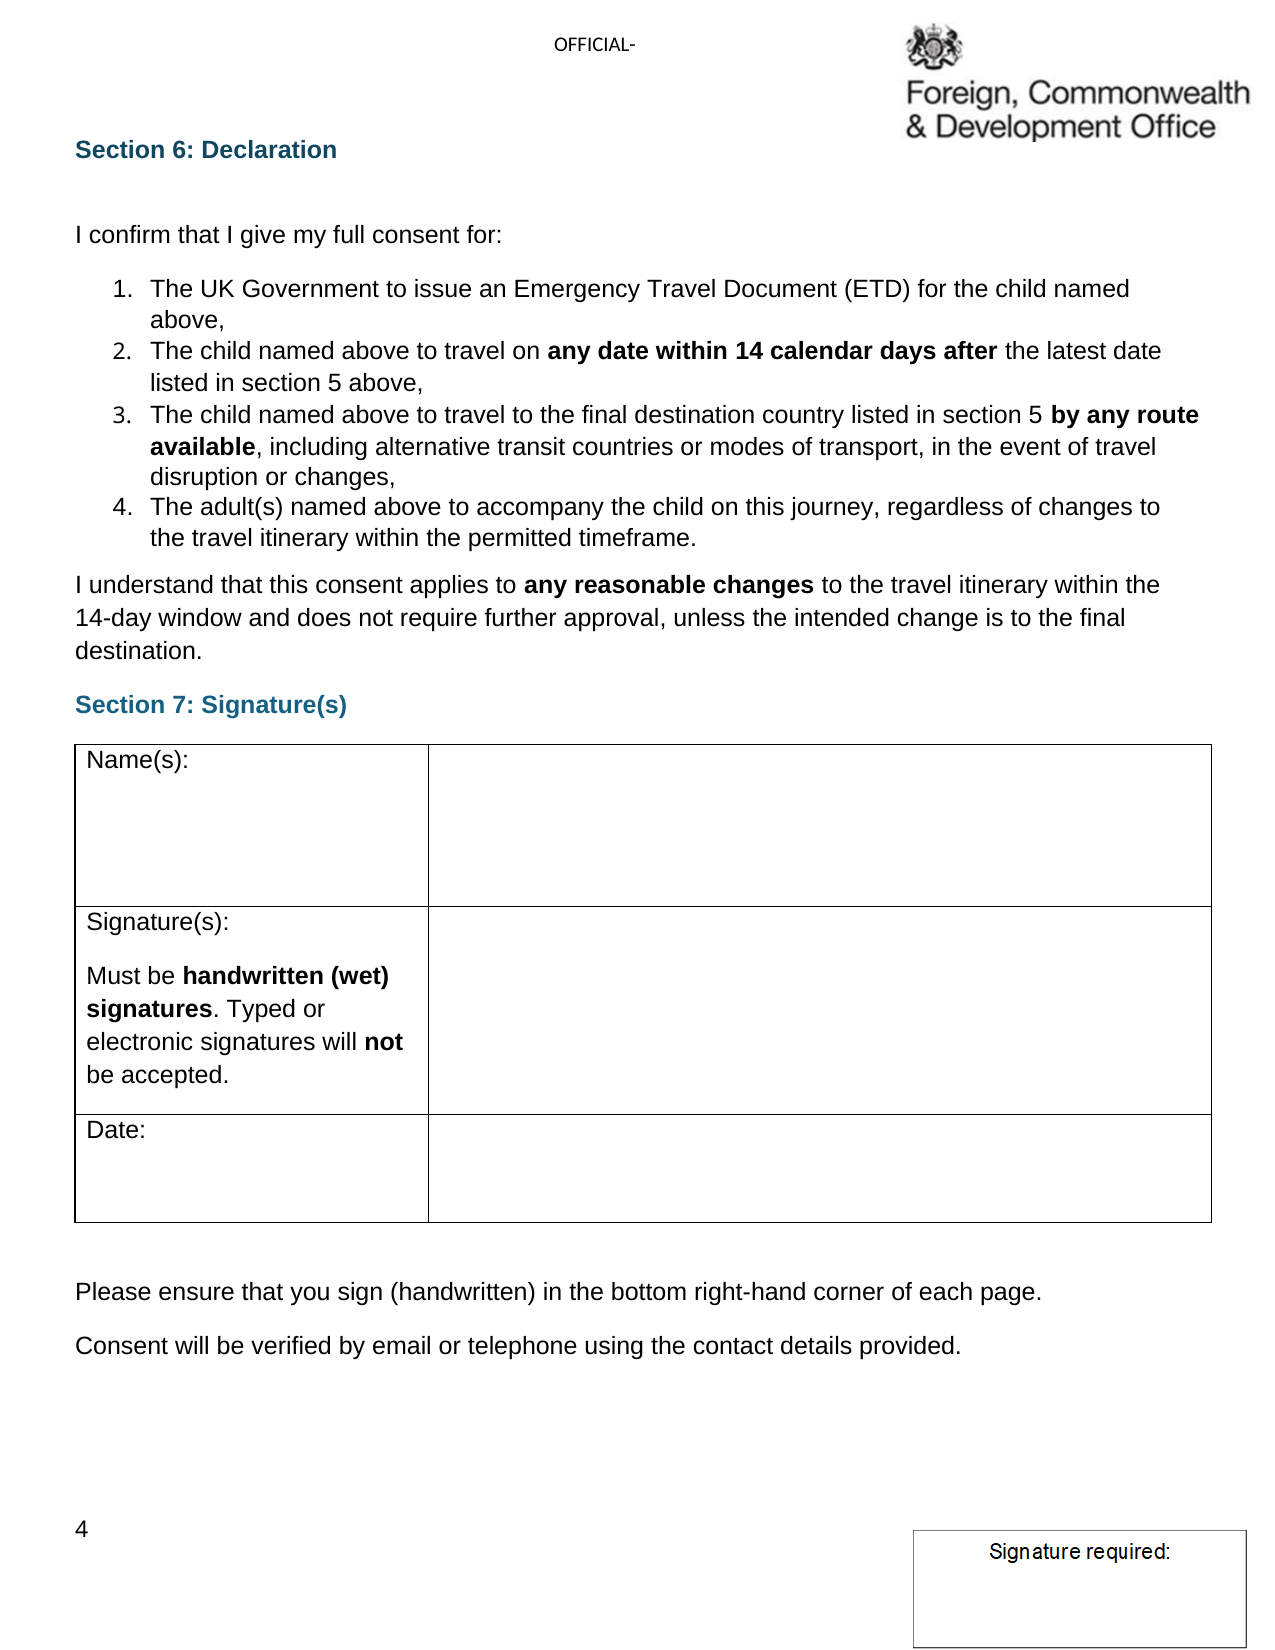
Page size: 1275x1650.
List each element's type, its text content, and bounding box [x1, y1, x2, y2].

table_cell Date: [76, 1115, 428, 1222]
table_header [429, 745, 1211, 906]
list The child named above to travel on any date within 14 calendar days after the latest date listed in section 5 above, [112, 335, 1200, 397]
subtitle Section 6: Declaration [75, 135, 1200, 164]
text I confirm that I give my full consent for: [75, 221, 1200, 249]
text Section 7: Signature(s) [75, 690, 1200, 718]
table_header Name(s): [76, 745, 428, 906]
list The child named above to travel to the final destination country listed in section 5 by any route available, including alternative transit countries or modes of transport, in the event of travel disruption or changes, [112, 398, 1200, 491]
table_cell [429, 1115, 1211, 1222]
text Please ensure that you sign (handwritten) in the bottom right-hand corner of each page. [75, 1277, 1200, 1306]
text I understand that this consent applies to any reasonable changes to the travel itinerary within the 14-day window and does not require further approval, unless the intended change is to the final destination. [75, 570, 1200, 664]
table_cell Signature(s): Must be handwritten (wet) signatures. Typed or electronic signatures will not be accepted. [76, 907, 428, 1113]
table_cell [429, 907, 1211, 1113]
text Consent will be verified by email or telephone using the contact details provided. [75, 1331, 1200, 1360]
list The UK Government to issue an Emergency Travel Document (ETD) for the child named above, [112, 274, 1200, 333]
list The adult(s) named above to accompany the child on this journey, regardless of changes to the travel itinerary within the permitted timeframe. [112, 492, 1200, 551]
